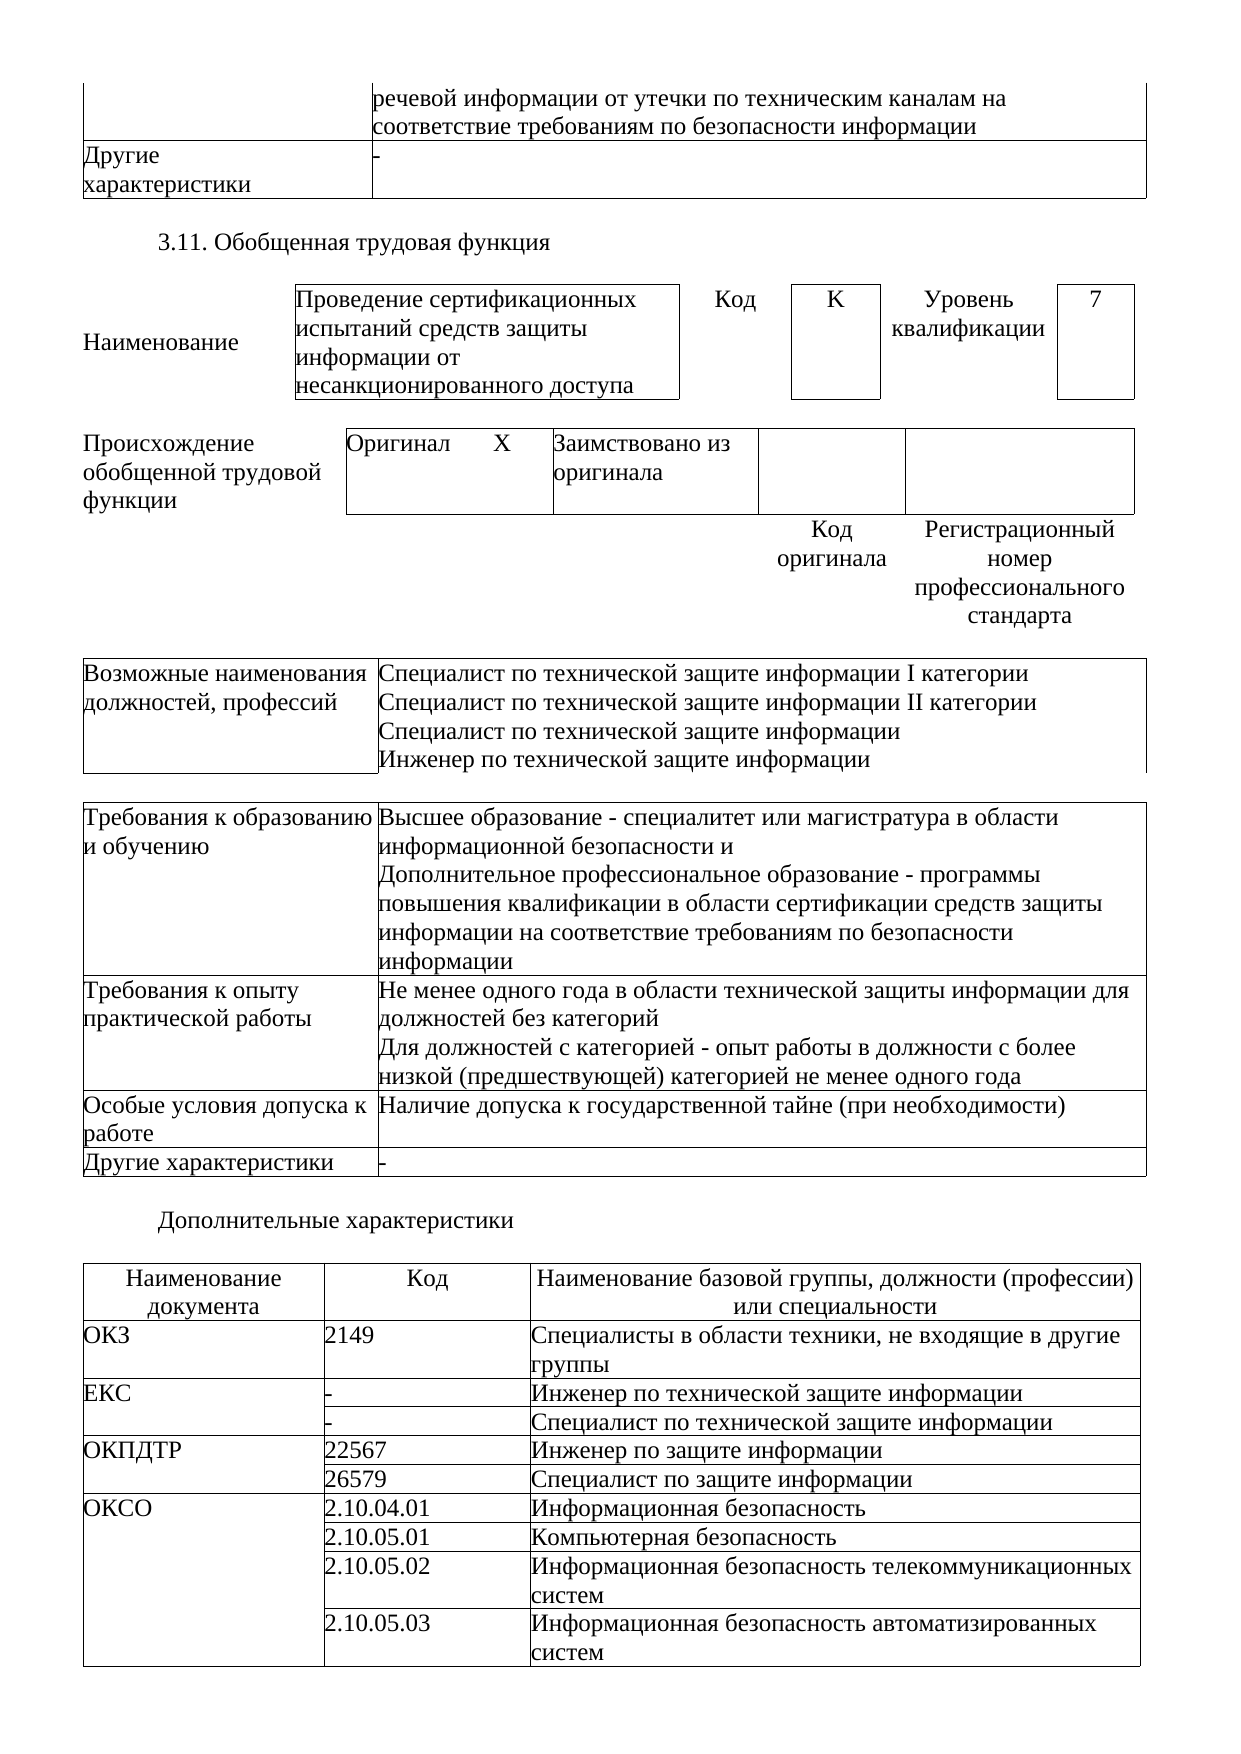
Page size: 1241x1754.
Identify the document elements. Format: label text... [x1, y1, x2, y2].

table_cell Информационная безопасность телекоммуникационных систем [531, 1552, 1140, 1608]
table_header Специалист по технической защите информации I категории Специалист по технической защите информации II категории Специалист по технической защите информации Инженер по технической защите информации [379, 659, 1146, 773]
table_cell 26579 [325, 1465, 530, 1493]
text 3.11. Обобщенная трудовая функция [83, 227, 1157, 255]
table_cell Наличие допуска к государственной тайне (при необходимости) [379, 1091, 1146, 1147]
table_cell Регистрационный номер профессионального стандарта [905, 515, 1134, 629]
table_cell 2.10.05.02 [325, 1552, 530, 1608]
table_cell речевой информации от утечки по техническим каналам на соответствие требованиям по безопасности информации [373, 83, 1146, 140]
table_cell Специалисты в области техники, не входящие в другие группы [531, 1321, 1140, 1378]
table_cell ОКПДТР [84, 1436, 324, 1493]
table_cell [83, 773, 1146, 802]
table_header Наименование базовой группы, должности (профессии) или специальности [531, 1264, 1140, 1320]
table_header K [792, 285, 880, 399]
table_cell 2.10.05.03 [325, 1609, 530, 1666]
table_cell [553, 515, 758, 629]
table_cell 2149 [325, 1321, 530, 1378]
table_cell - [379, 1148, 1146, 1176]
table_cell - [325, 1407, 530, 1435]
table_cell [83, 514, 346, 629]
table_cell ОКСО [84, 1494, 324, 1666]
table_header Наименование документа [84, 1264, 324, 1320]
table_header X [493, 429, 553, 514]
table_header Возможные наименования должностей, профессий [84, 659, 378, 773]
table_header Проведение сертификационных испытаний средств защиты информации от несанкционированного доступа [296, 285, 679, 399]
table_header [759, 429, 905, 514]
table_cell Информационная безопасность [531, 1494, 1140, 1522]
table_cell Особые условия допуска к работе [84, 1091, 378, 1147]
table_cell ОКЗ [84, 1321, 324, 1378]
table_header Наименование [83, 284, 295, 399]
table_cell Требования к опыту практической работы [84, 976, 378, 1090]
table_header Происхождение обобщенной трудовой функции [83, 428, 346, 514]
table_header 7 [1058, 285, 1134, 399]
table_cell Другие характеристики [84, 141, 372, 198]
table_cell Информационная безопасность автоматизированных систем [531, 1609, 1140, 1666]
table_cell Инженер по технической защите информации [531, 1379, 1140, 1406]
table_cell - [373, 141, 1146, 198]
table_header Оригинал [347, 429, 493, 514]
table_cell Специалист по технической защите информации [531, 1407, 1140, 1435]
table_cell [346, 515, 553, 629]
table_cell Другие характеристики [84, 1148, 378, 1176]
table_cell Инженер по защите информации [531, 1436, 1140, 1464]
table_cell 22567 [325, 1436, 530, 1464]
table_header Заимствовано из оригинала [554, 429, 758, 514]
table_header Код [325, 1264, 530, 1320]
table_header Уровень квалификации [881, 284, 1057, 399]
table_cell 2.10.05.01 [325, 1523, 530, 1551]
table_cell 2.10.04.01 [325, 1494, 530, 1522]
table_header Код [680, 284, 791, 399]
table_cell Высшее образование - специалитет или магистратура в области информационной безопасности и Дополнительное профессиональное образование - программы повышения квалификации в области сертификации средств защиты информации на соответствие требованиям по безопасности информации [379, 803, 1146, 975]
table_header [906, 429, 1134, 514]
table_cell - [325, 1379, 530, 1406]
text Дополнительные характеристики [83, 1205, 1157, 1234]
table_cell Код оригинала [758, 515, 905, 629]
table_cell Требования к образованию и обучению [84, 803, 378, 975]
table_cell Компьютерная безопасность [531, 1523, 1140, 1551]
table_cell Не менее одного года в области технической защиты информации для должностей без категорий Для должностей с категорией - опыт работы в должности с более низкой (предшествующей) категорией не менее одного года [379, 976, 1146, 1090]
table_cell ЕКС [84, 1379, 324, 1435]
table_cell Специалист по защите информации [531, 1465, 1140, 1493]
